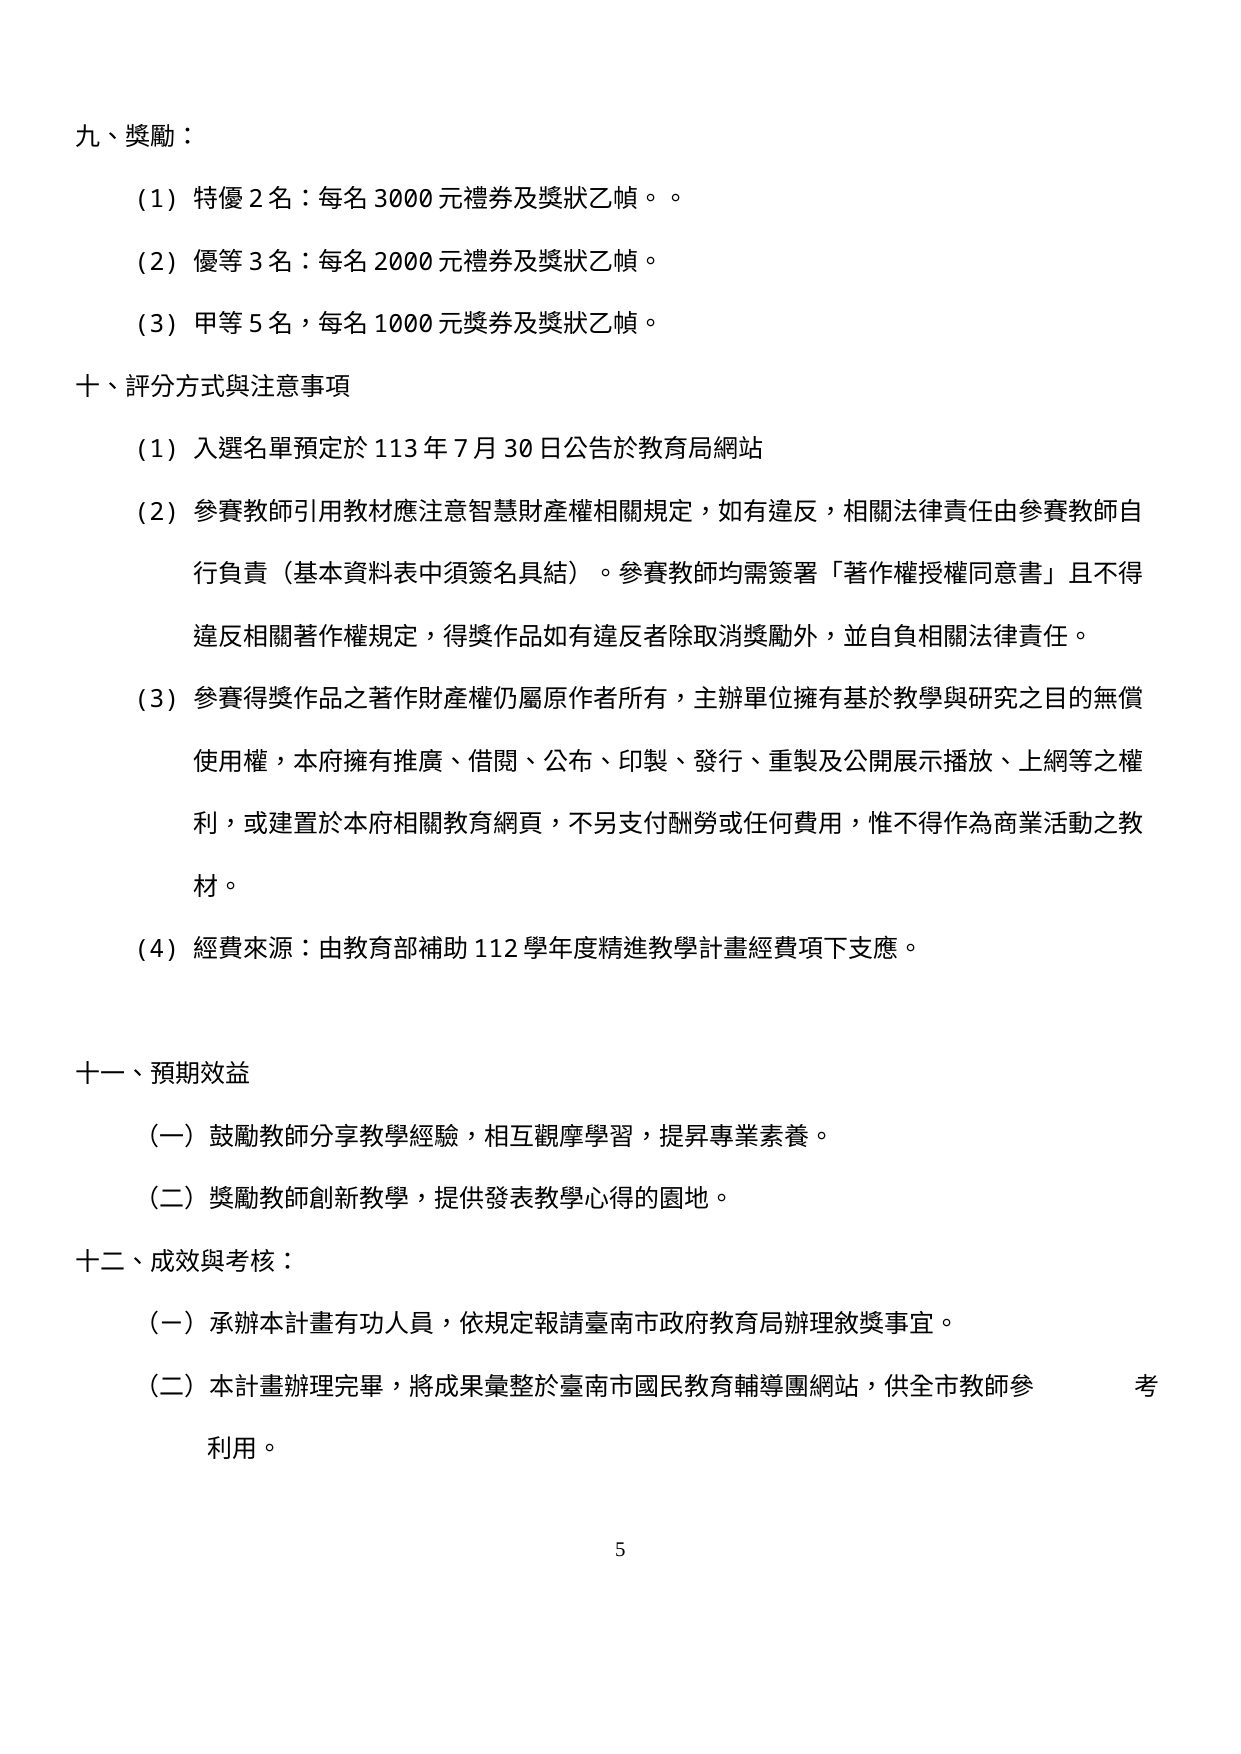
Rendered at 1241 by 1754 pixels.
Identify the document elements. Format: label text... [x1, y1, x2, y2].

list 參賽教師引用教材應注意智慧財產權相關規定，如有違反，相關法律責任由參賽教師自行負責（基本資料表中須簽名具結）。參賽教師均需簽署「著作權授權同意書」且不得違反相關著作權規定，得獎作品如有違反者除取消獎勵外，並自負相關法律責任。 [134, 468, 1165, 655]
list 經費來源：由教育部補助112學年度精進教學計畫經費項下支應。 [134, 905, 1165, 968]
list 甲等5名，每名1000元獎券及獎狀乙幀。 [134, 280, 1165, 343]
text 十二、成效與考核： [75, 1218, 1165, 1280]
text 十、評分方式與注意事項 [75, 343, 1165, 405]
list 優等3名：每名2000元禮券及獎狀乙幀。 [134, 218, 1165, 280]
list 參賽得獎作品之著作財產權仍屬原作者所有，主辦單位擁有基於教學與研究之目的無償使用權，本府擁有推廣、借閱、公布、印製、發行、重製及公開展示播放、上網等之權利，或建置於本府相關教育網頁，不另支付酬勞或任何費用，惟不得作為商業活動之教材。 [134, 655, 1165, 905]
text 十一、預期效益 [75, 1030, 1165, 1093]
text （ㄧ）承辦本計畫有功人員，依規定報請臺南市政府教育局辦理敘獎事宜。 [134, 1280, 1165, 1343]
list 特優2名：每名3000元禮券及獎狀乙幀。。 [134, 155, 1165, 218]
text （二）獎勵教師創新教學，提供發表教學心得的園地。 [134, 1155, 1165, 1218]
text 九、獎勵： [75, 93, 1165, 155]
text （一）鼓勵教師分享教學經驗，相互觀摩學習，提昇專業素養。 [134, 1093, 1165, 1155]
text （二）本計畫辦理完畢，將成果彙整於臺南市國民教育輔導團網站，供全市教師參 考利用。 [134, 1343, 1165, 1468]
list 入選名單預定於113年7月30日公告於教育局網站 [134, 405, 1165, 468]
